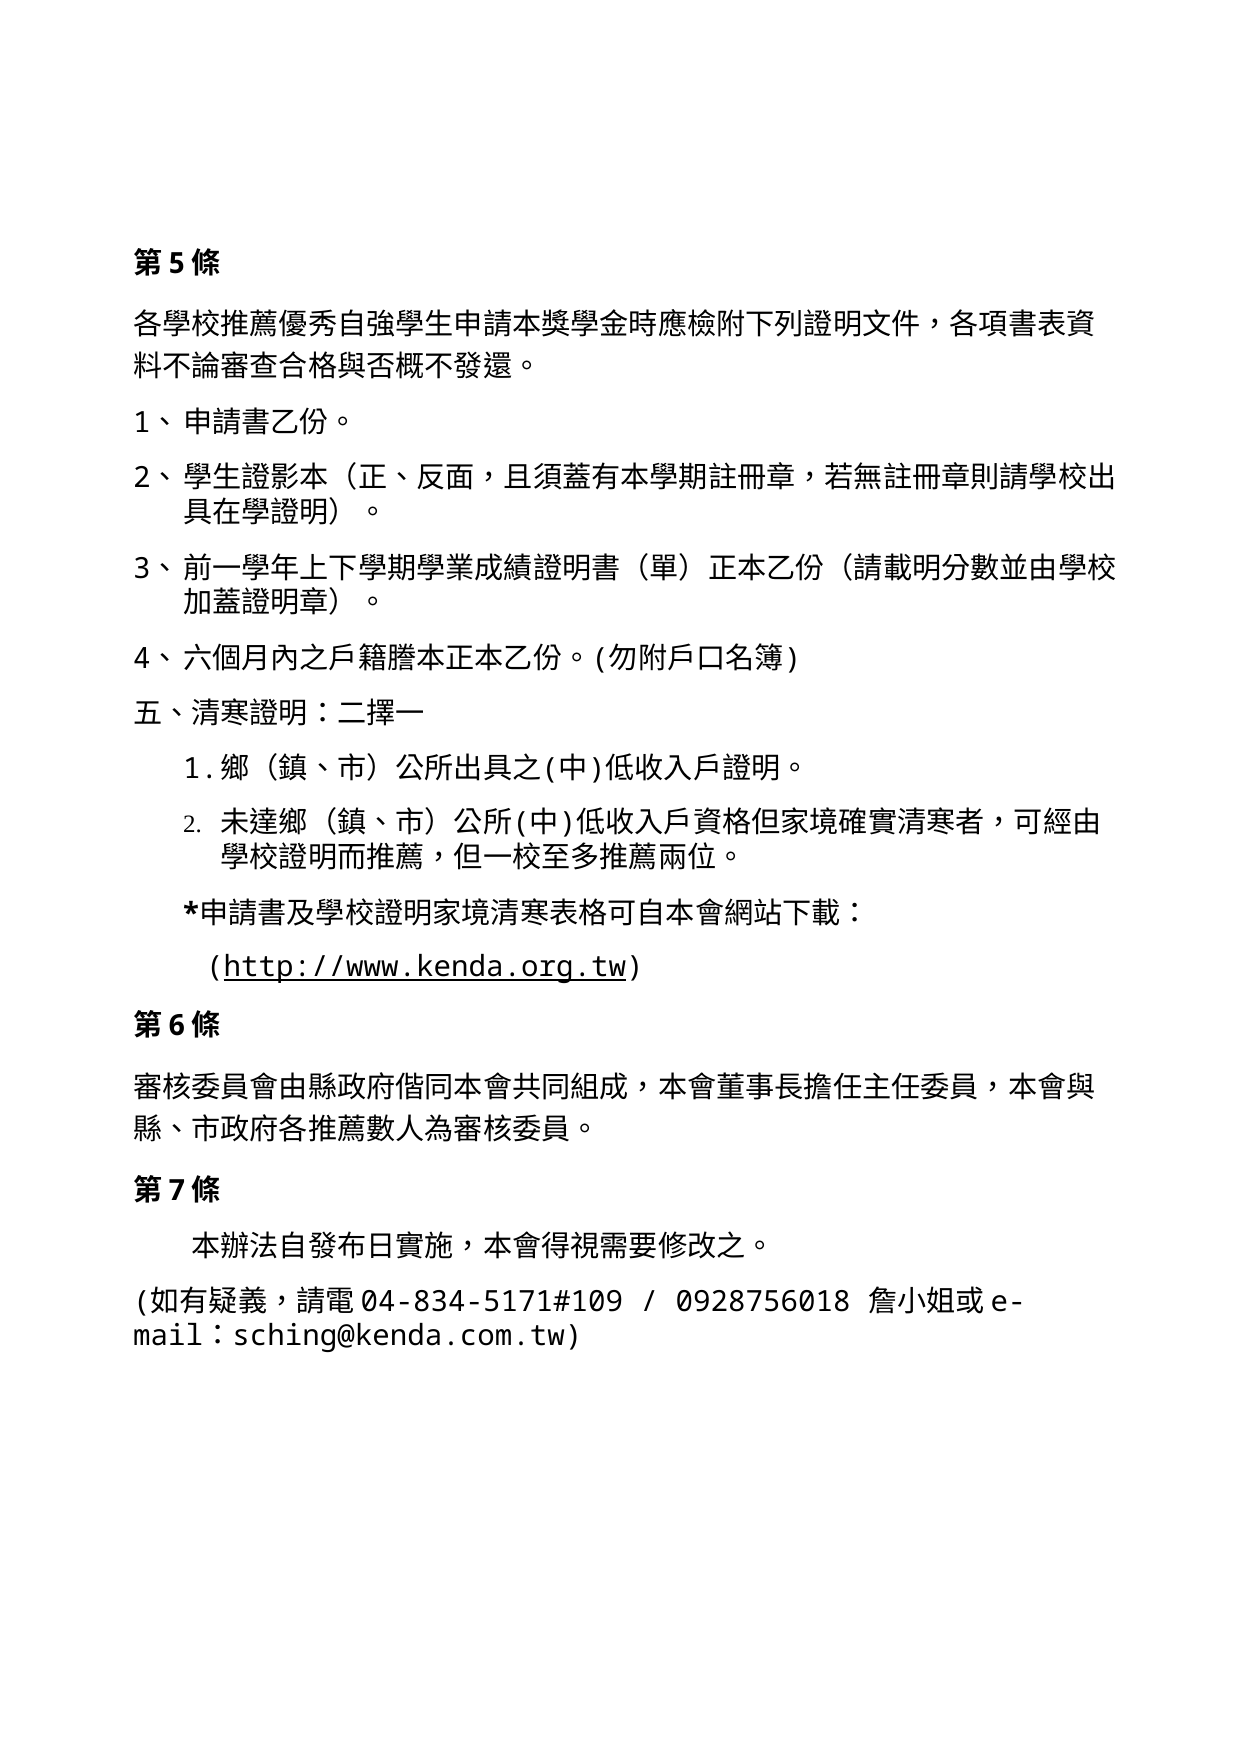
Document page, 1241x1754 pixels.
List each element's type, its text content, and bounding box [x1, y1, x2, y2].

text (如有疑義，請電04-834-5171#109 / 0928756018 詹小姐或e-mail：sching@kenda.com.tw) [133, 1282, 1122, 1354]
list 申請書乙份。 [133, 404, 1122, 440]
text 第6條 [133, 1002, 1122, 1044]
list 未達鄉（鎮、市）公所(中)低收入戶資格但家境確實清寒者，可經由學校證明而推薦，但一校至多推薦兩位。 [183, 804, 1122, 876]
text 第5條 [133, 239, 1122, 282]
text *申請書及學校證明家境清寒表格可自本會網站下載： [183, 895, 1122, 931]
list 六個月內之戶籍謄本正本乙份。(勿附戶口名簿) [133, 640, 1122, 676]
text 第7條 [133, 1166, 1122, 1209]
list 學生證影本（正、反面，且須蓋有本學期註冊章，若無註冊章則請學校出具在學證明）。 [133, 459, 1122, 531]
list 前一學年上下學期學業成績證明書（單）正本乙份（請載明分數並由學校加蓋證明章）。 [133, 549, 1122, 621]
text 本辦法自發布日實施，本會得視需要修改之。 [133, 1228, 1122, 1263]
text 審核委員會由縣政府偕同本會共同組成，本會董事長擔任主任委員，本會與縣、市政府各推薦數人為審核委員。 [133, 1063, 1122, 1148]
text 各學校推薦優秀自強學生申請本獎學金時應檢附下列證明文件，各項書表資料不論審查合格與否概不發還。 [133, 301, 1122, 385]
text (http://www.kenda.org.tw) [183, 949, 1122, 983]
list 鄉（鎮、市）公所出具之(中)低收入戶證明。 [183, 749, 1122, 785]
text 五、清寒證明：二擇一 [133, 695, 1122, 731]
